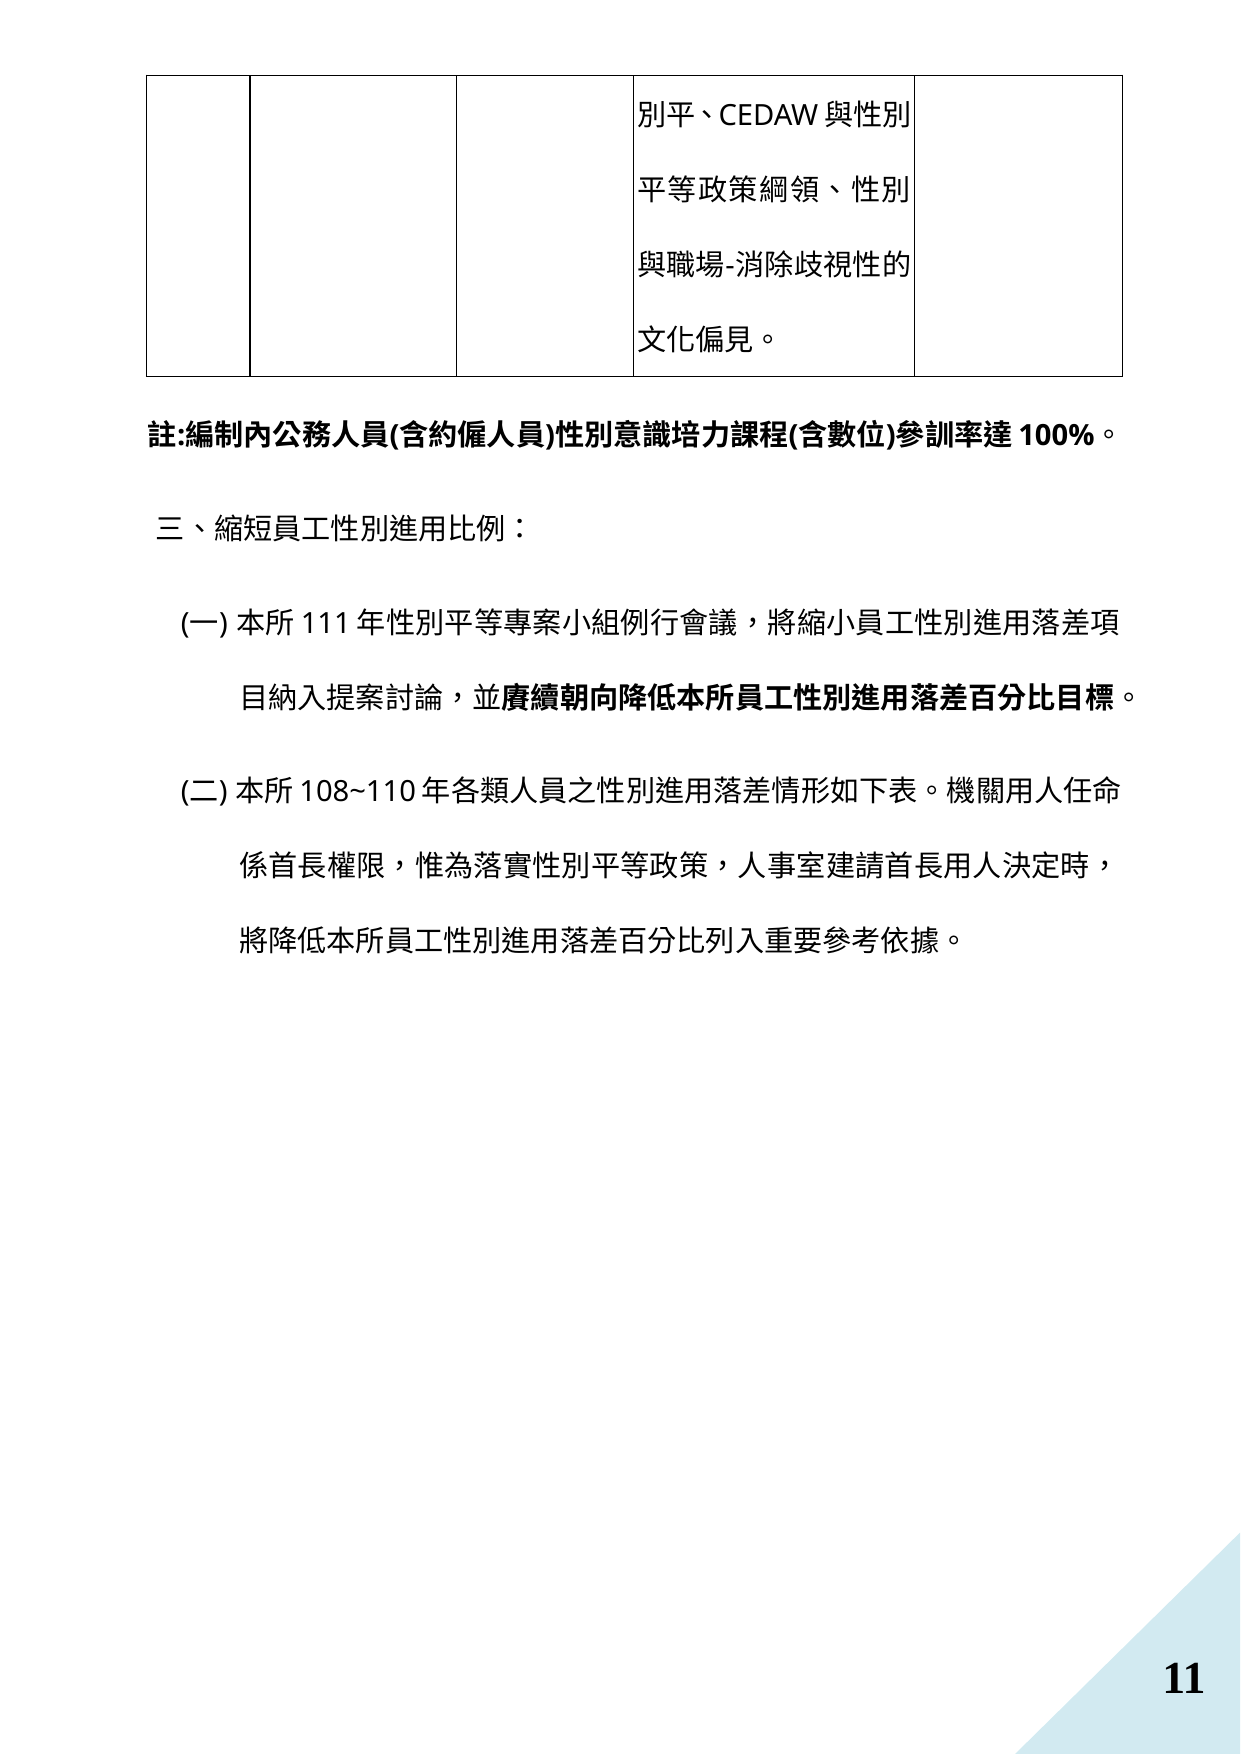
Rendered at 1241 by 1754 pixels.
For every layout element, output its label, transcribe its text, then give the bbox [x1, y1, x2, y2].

text (一) 本所111年性別平等專案小組例行會議，將縮小員工性別進用落差項目納入提案討論，並賡續朝向降低本所員工性別進用落差百分比目標。 [181, 583, 1122, 733]
text 註:編制內公務人員(含約僱人員)性別意識培力課程(含數位)參訓率達100%。 [148, 395, 1122, 470]
table_cell [147, 76, 249, 376]
table_cell [915, 76, 1122, 376]
table_cell 別平、CEDAW與性別平等政策綱領、性別與職場-消除歧視性的文化偏見。 [634, 76, 914, 376]
text 三、縮短員工性別進用比例： [156, 489, 1122, 564]
table_cell [457, 76, 633, 376]
table_cell [251, 76, 456, 376]
text (二) 本所108~110年各類人員之性別進用落差情形如下表。機關用人任命係首長權限，惟為落實性別平等政策，人事室建請首長用人決定時，將降低本所員工性別進用落差百分比列入重要參考依據。 [181, 752, 1122, 977]
